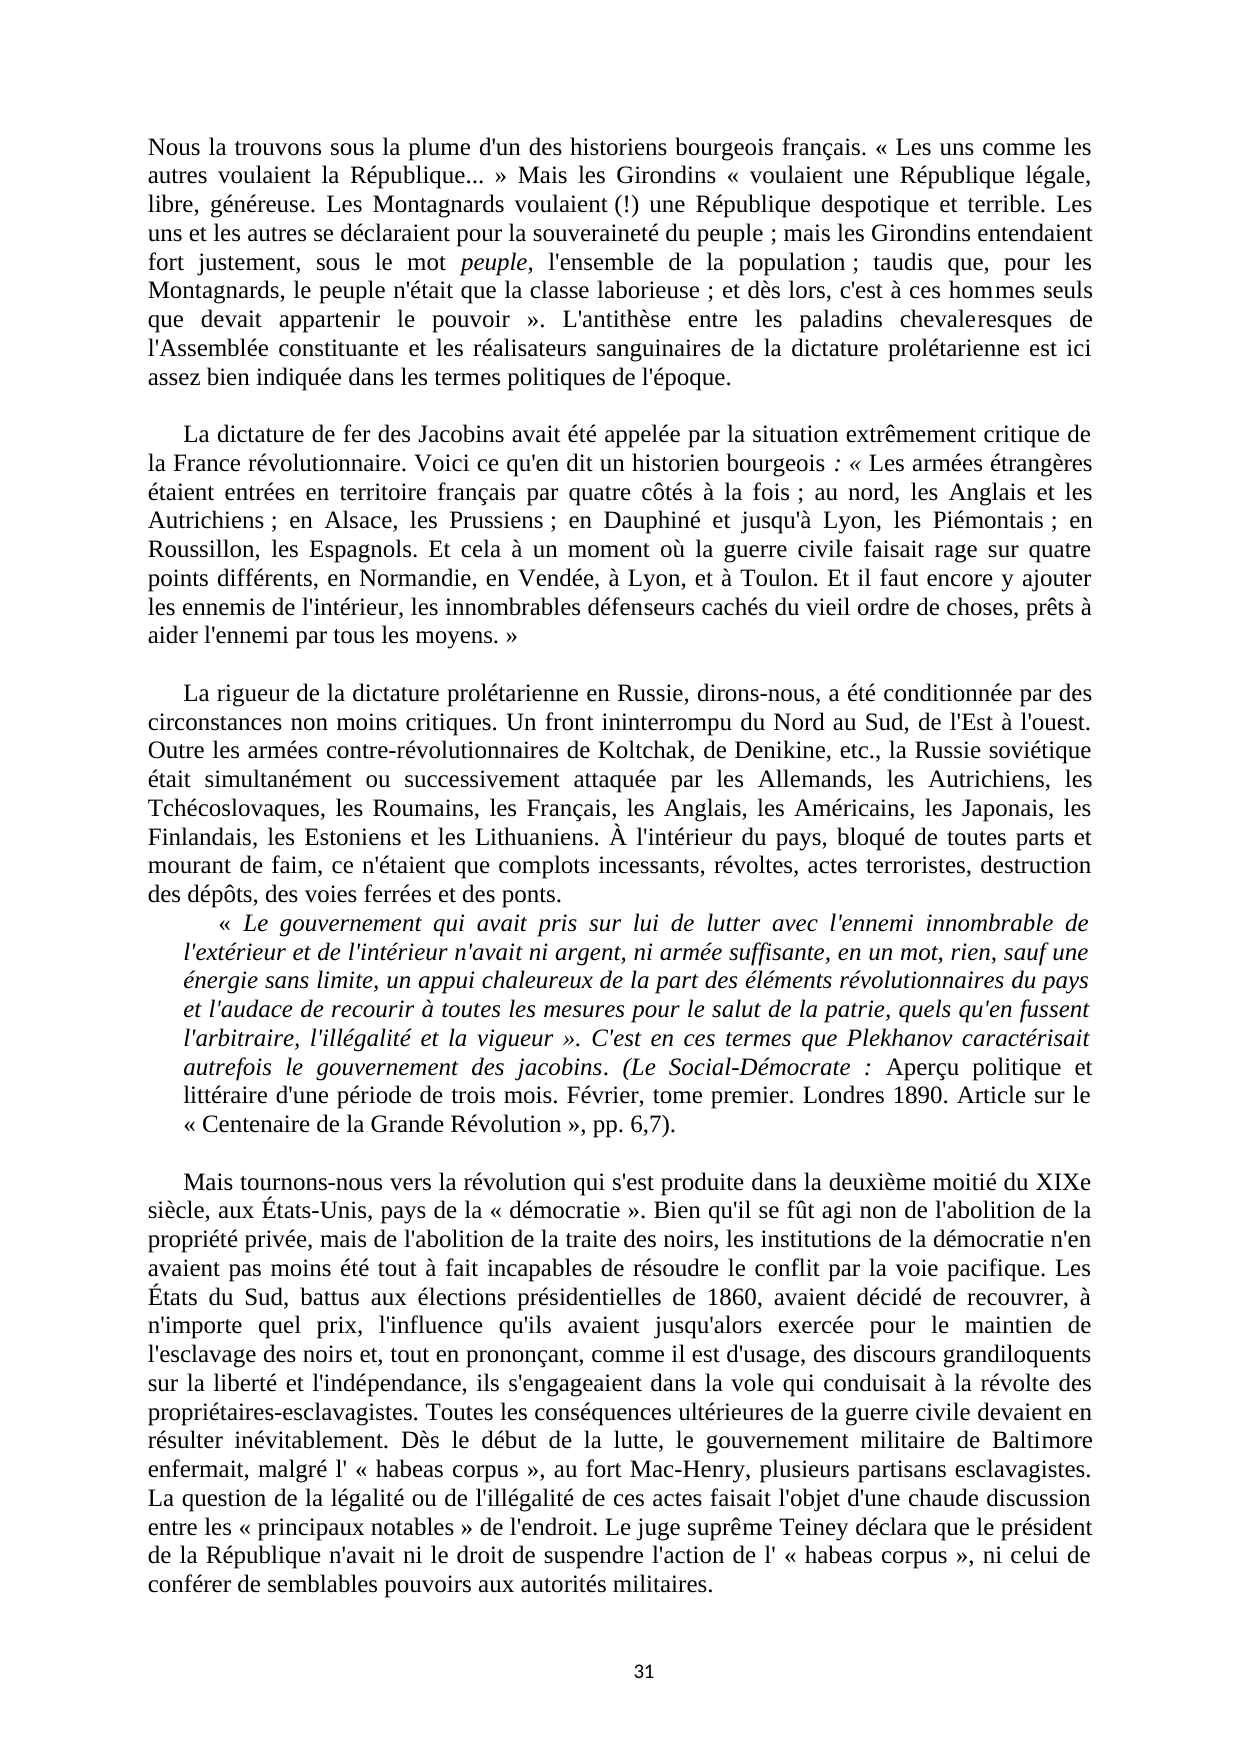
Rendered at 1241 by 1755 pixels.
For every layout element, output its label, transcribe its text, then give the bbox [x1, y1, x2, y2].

text Mais tournons-nous vers la révolution qui s'est produite dans la deuxième moitié du XIXe siècle, aux États-Unis, pays de la « démocratie ». Bien qu'il se fût agi non de l'abolition de la propriété privée, mais de l'abolition de la traite des noirs, les institutions de la démocratie n'en avaient pas moins été tout à fait incapables de résoudre le conflit par la voie pacifique. Les États du Sud, battus aux élections présidentielles de 1860, avaient décidé de recouvrer, à n'importe quel prix, l'influence qu'ils avaient jusqu'alors exercée pour le maintien de l'esclavage des noirs et, tout en prononçant, comme il est d'usage, des discours grandiloquents sur la liberté et l'indé­pendance, ils s'engageaient dans la vole qui conduisait à la révolte des propriétaires-esclavagistes. Toutes les conséquences ultérieures de la guerre civile devaient en résulter inévitablement. Dès le début de la lutte, le gouvernement militaire de Balti­more enfermait, malgré l' « habeas corpus », au fort Mac-Henry, plusieurs partisans esclavagistes. La question de la légalité ou de l'illégalité de ces actes faisait l'objet d'une chaude discussion entre les « principaux notables » de l'endroit. Le juge suprê­me Teiney déclara que le président de la République n'avait ni le droit de suspendre l'action de l' « habeas corpus », ni celui de conférer de semblables pouvoirs aux auto­rités militaires. [148, 1167, 1093, 1598]
text « Le gouvernement qui avait pris sur lui de lutter avec l'ennemi innombrable de l'extérieur et de l'intérieur n'avait ni argent, ni armée suffisante, en un mot, rien, sauf une énergie sans limite, un appui chaleureux de la part des éléments révolutionnaires du pays et l'audace de recourir à toutes les mesures pour le salut de la patrie, quels qu'en fussent l'arbitraire, l'illégalité et la vigueur ». C'est en ces termes que Plekhanov caractérisait autrefois le gouvernement des jacobins. (Le Social-Démocrate : Aperçu politique et littéraire d'une période de trois mois. Février, tome premier. Londres 1890. Article sur le « Centenaire de la Grande Révolution », pp. 6,7). [148, 908, 1093, 1138]
text La rigueur de la dictature prolétarienne en Russie, dirons-nous, a été conditionnée par des circonstances non moins critiques. Un front ininterrompu du Nord au Sud, de l'Est à l'ouest. Outre les armées contre-révolutionnaires de Koltchak, de Denikine, etc., la Russie soviétique était simultanément ou successivement attaquée par les Alle­mands, les Autrichiens, les Tchécoslovaques, les Roumains, les Français, les Anglais, les Américains, les Japonais, les Finlandais, les Estoniens et les Lithua­niens. À l'intérieur du pays, bloqué de toutes parts et mourant de faim, ce n'étaient que complots incessants, révoltes, actes terroristes, destruction des dépôts, des voies ferrées et des ponts. [148, 678, 1093, 908]
text La dictature de fer des Jacobins avait été appelée par la situation extrêmement critique de la France révolutionnaire. Voici ce qu'en dit un historien bourgeois : « Les armées étrangères étaient entrées en territoire français par quatre côtés à la fois ; au nord, les Anglais et les Autrichiens ; en Alsace, les Prussiens ; en Dauphiné et jusqu'à Lyon, les Piémontais ; en Roussillon, les Espagnols. Et cela à un moment où la guerre civile faisait rage sur quatre points différents, en Normandie, en Vendée, à Lyon, et à Toulon. Et il faut encore y ajouter les ennemis de l'intérieur, les innombrables défen­seurs cachés du vieil ordre de choses, prêts à aider l'ennemi par tous les moyens. » [148, 419, 1093, 649]
text Nous la trouvons sous la plume d'un des historiens bourgeois français. « Les uns comme les autres voulaient la Répu­blique... » Mais les Girondins « voulaient une République légale, libre, géné­reuse. Les Montagnards voulaient (!) une République despotique et terrible. Les uns et les autres se déclaraient pour la souveraineté du peuple ; mais les Girondins entendaient fort justement, sous le mot peuple, l'ensemble de la population ; taudis que, pour les Montagnards, le peuple n'était que la classe laborieuse ; et dès lors, c'est à ces hom­mes seuls que devait appartenir le pouvoir ». L'antithèse entre les paladins chevale­resques de l'Assemblée constituante et les réalisateurs sanguinaires de la dictature prolétarienne est ici assez bien indiquée dans les termes politiques de l'époque. [148, 132, 1093, 390]
